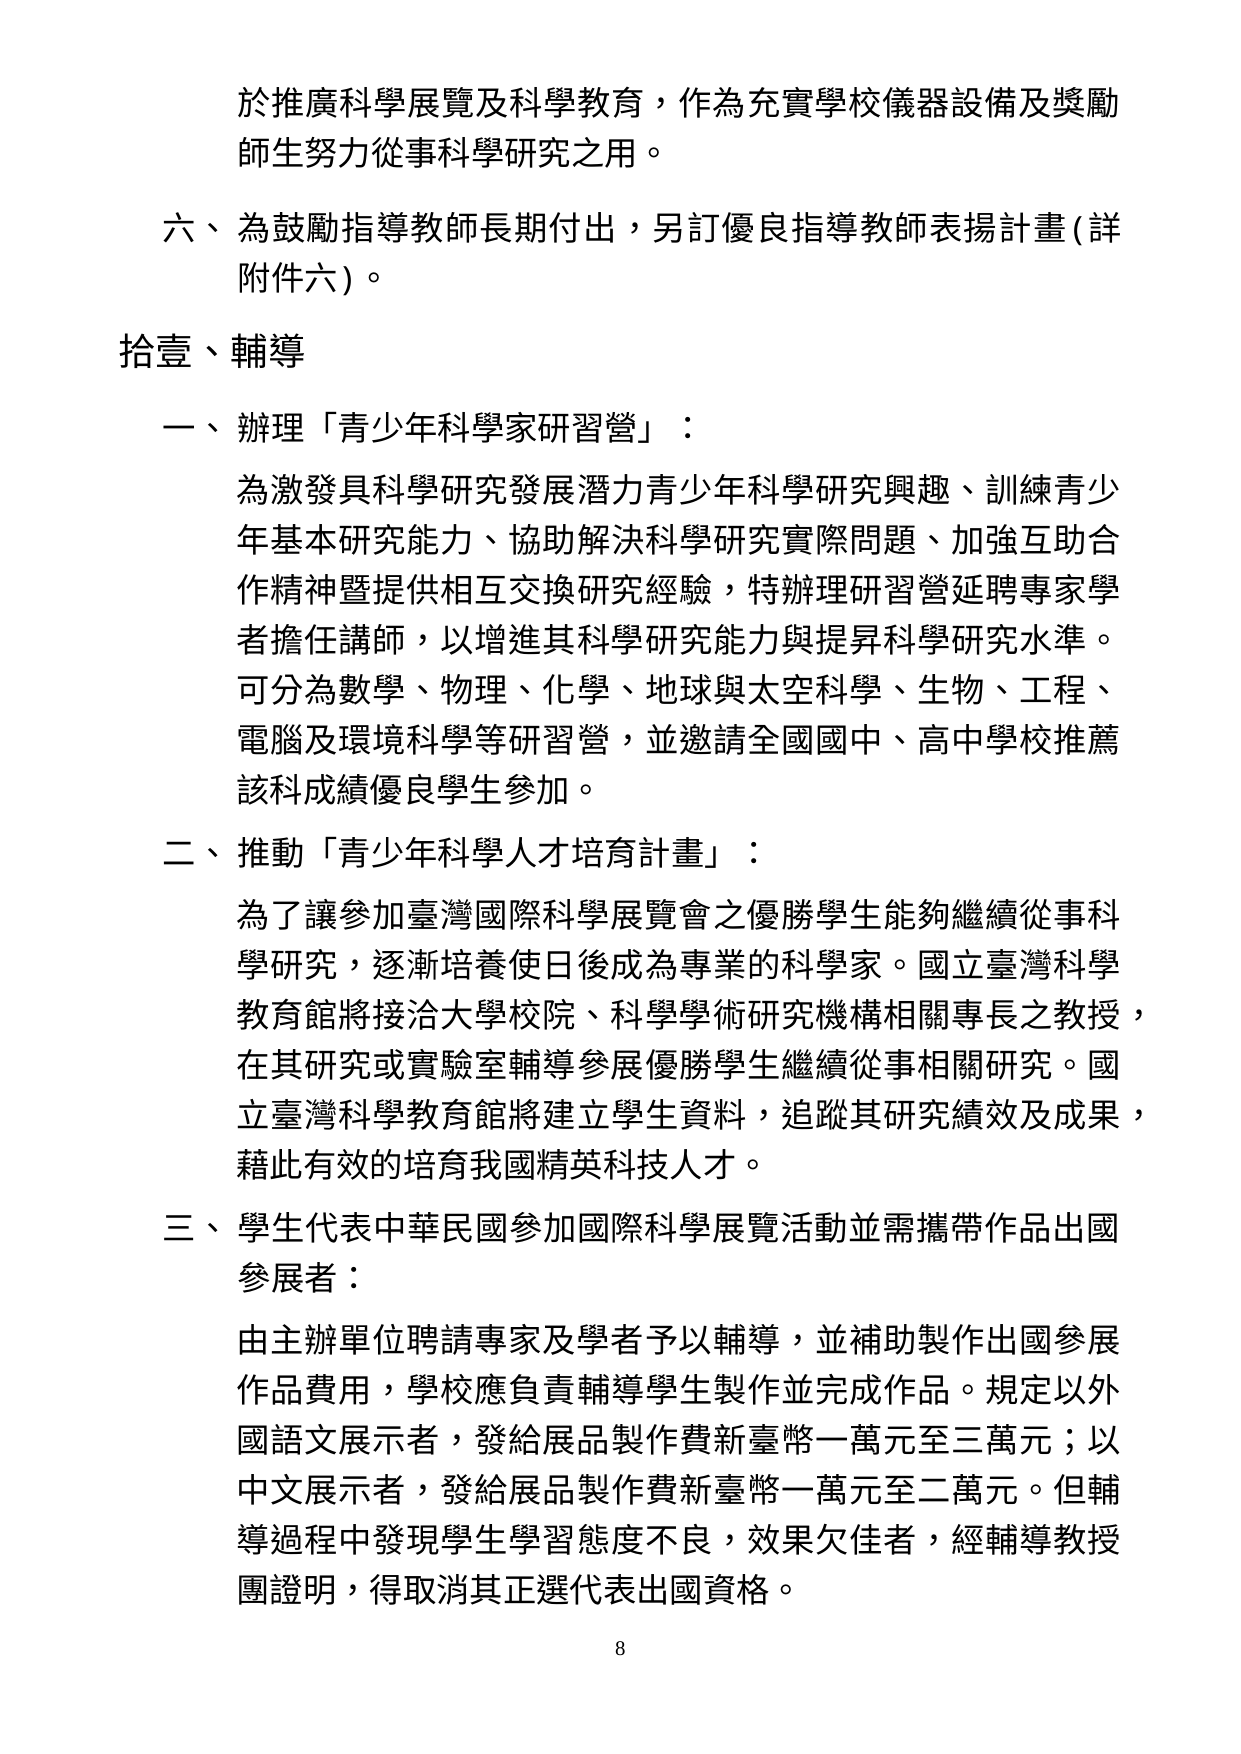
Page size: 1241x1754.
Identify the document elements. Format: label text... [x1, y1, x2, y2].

text 拾壹、輔導 [118, 325, 1122, 375]
list 於推廣科學展覽及科學教育，作為充實學校儀器設備及獎勵師生努力從事科學研究之用。 [162, 75, 1122, 175]
text 由主辦單位聘請專家及學者予以輔導，並補助製作出國參展作品費用，學校應負責輔導學生製作並完成作品。規定以外國語文展示者，發給展品製作費新臺幣一萬元至三萬元；以中文展示者，發給展品製作費新臺幣一萬元至二萬元。但輔導過程中發現學生學習態度不良，效果欠佳者，經輔導教授團證明，得取消其正選代表出國資格。 [236, 1312, 1122, 1612]
list 推動「青少年科學人才培育計畫」： [162, 825, 1122, 875]
list 為鼓勵指導教師長期付出，另訂優良指導教師表揚計畫(詳附件六)。 [162, 200, 1122, 300]
text 為了讓參加臺灣國際科學展覽會之優勝學生能夠繼續從事科學研究，逐漸培養使日後成為專業的科學家。國立臺灣科學教育館將接洽大學校院、科學學術研究機構相關專長之教授，在其研究或實驗室輔導參展優勝學生繼續從事相關研究。國立臺灣科學教育館將建立學生資料，追蹤其研究績效及成果，藉此有效的培育我國精英科技人才。 [236, 887, 1122, 1187]
text 為激發具科學研究發展潛力青少年科學研究興趣、訓練青少年基本研究能力、協助解決科學研究實際問題、加強互助合作精神暨提供相互交換研究經驗，特辦理研習營延聘專家學者擔任講師，以增進其科學研究能力與提昇科學研究水準。可分為數學、物理、化學、地球與太空科學、生物、工程、電腦及環境科學等研習營，並邀請全國國中、高中學校推薦該科成績優良學生參加。 [236, 462, 1122, 812]
list 辦理「青少年科學家研習營」： [162, 400, 1122, 450]
list 學生代表中華民國參加國際科學展覽活動並需攜帶作品出國參展者： [162, 1200, 1122, 1300]
